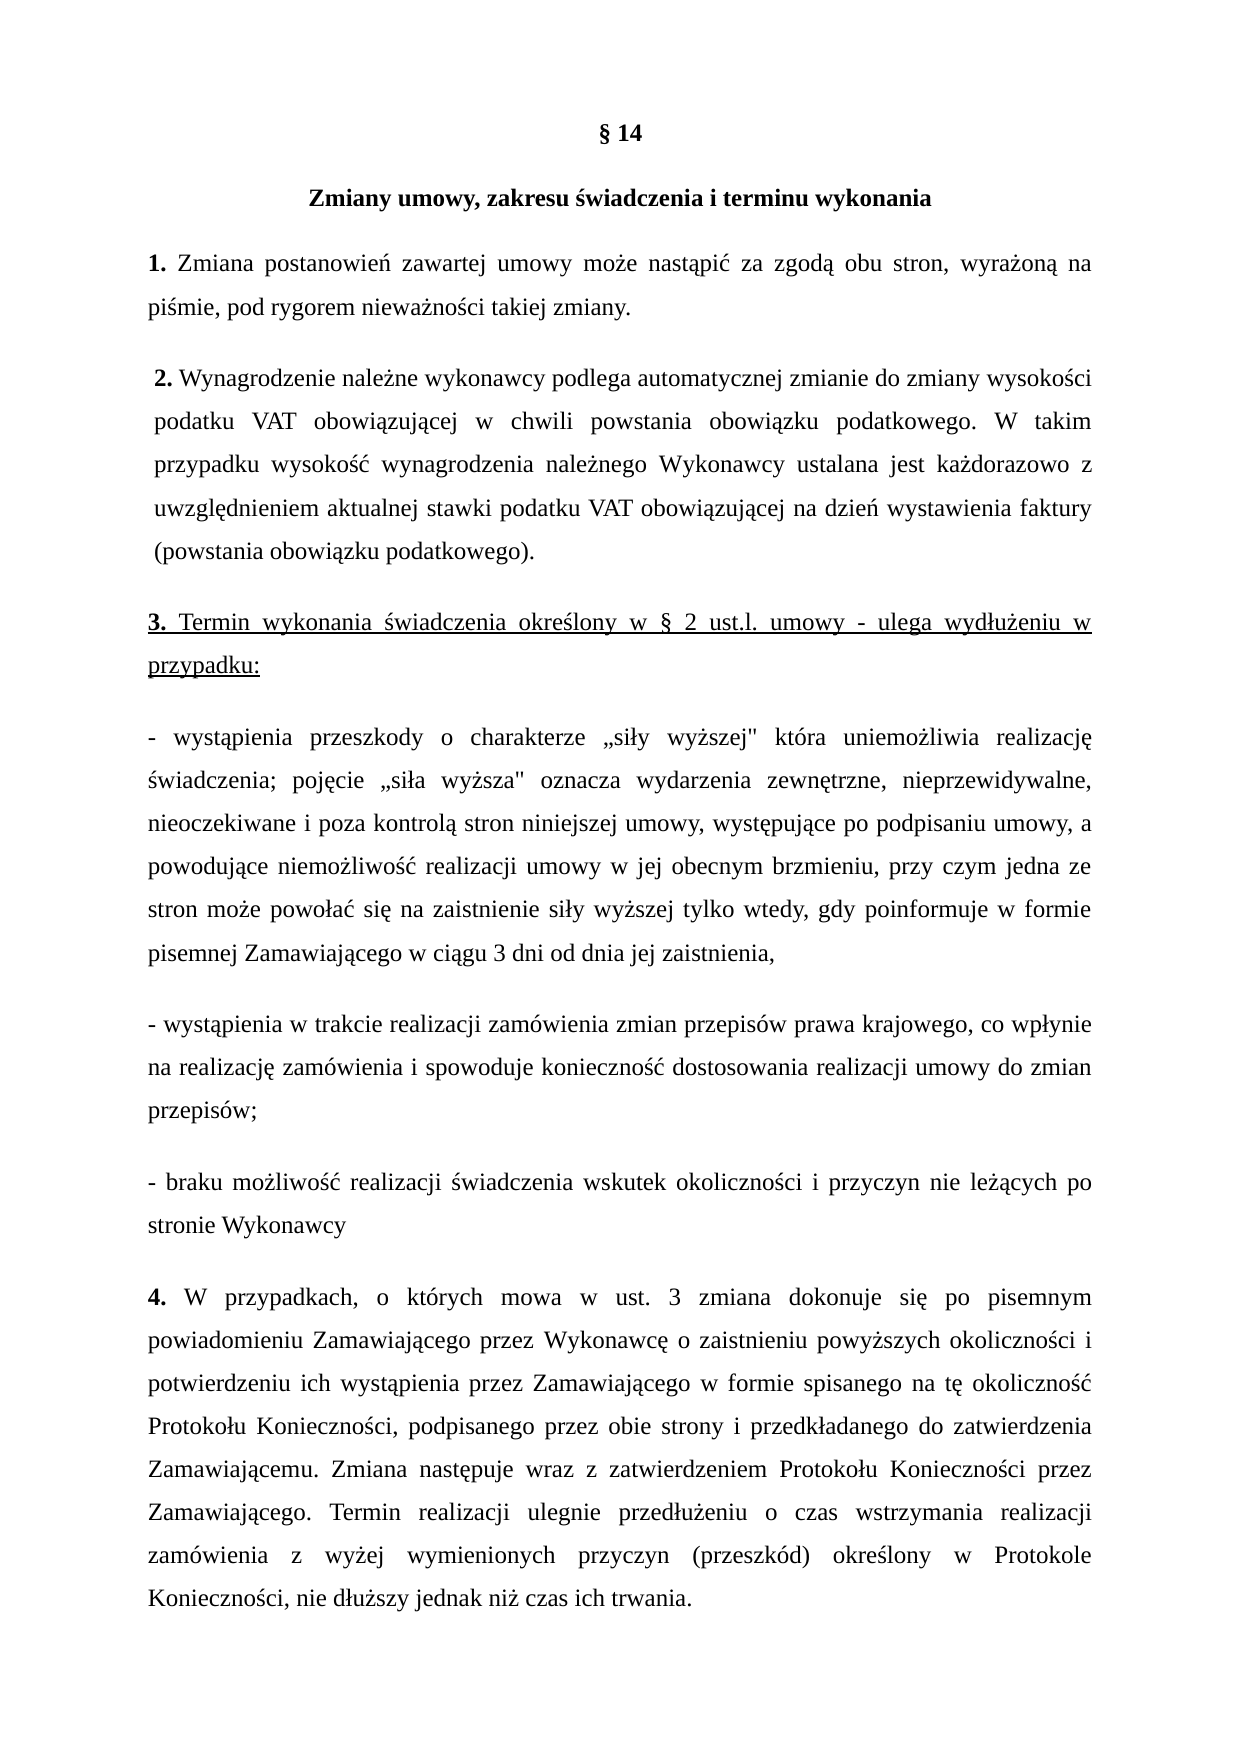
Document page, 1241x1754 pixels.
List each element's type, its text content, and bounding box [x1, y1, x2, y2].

text Zmiany umowy, zakresu świadczenia i terminu wykonania [148, 183, 1093, 212]
text - wystąpienia przeszkody o charakterze „siły wyższej" która uniemożliwia realizację świadczenia; pojęcie „siła wyższa" oznacza wydarzenia zewnętrzne, nieprzewidywalne, nieoczekiwane i poza kontrolą stron niniejszej umowy, występujące po podpisaniu umowy, a powodujące niemożliwość realizacji umowy w jej obecnym brzmieniu, przy czym jedna ze stron może powołać się na zaistnienie siły wyższej tylko wtedy, gdy poinformuje w formie pisemnej Zamawiającego w ciągu 3 dni od dnia jej zaistnienia, [148, 722, 1093, 966]
text 1. Zmiana postanowień zawartej umowy może nastąpić za zgodą obu stron, wyrażoną na piśmie, pod rygorem nieważności takiej zmiany. [148, 248, 1093, 320]
text 2. Wynagrodzenie należne wykonawcy podlega automatycznej zmianie do zmiany wysokości podatku VAT obowiązującej w chwili powstania obowiązku podatkowego. W takim przypadku wysokość wynagrodzenia należnego Wykonawcy ustalana jest każdorazowo z uwzględnieniem aktualnej stawki podatku VAT obowiązującej na dzień wystawienia faktury (powstania obowiązku podatkowego). [154, 363, 1093, 564]
text - wystąpienia w trakcie realizacji zamówienia zmian przepisów prawa krajowego, co wpłynie na realizację zamówienia i spowoduje konieczność dostosowania realizacji umowy do zmian przepisów; [148, 1009, 1093, 1124]
text 4. W przypadkach, o których mowa w ust. 3 zmiana dokonuje się po pisemnym powiadomieniu Zamawiającego przez Wykonawcę o zaistnieniu powyższych okoliczności i potwierdzeniu ich wystąpienia przez Zamawiającego w formie spisanego na tę okoliczność Protokołu Konieczności, podpisanego przez obie strony i przedkładanego do zatwierdzenia Zamawiającemu. Zmiana następuje wraz z zatwierdzeniem Protokołu Konieczności przez Zamawiającego. Termin realizacji ulegnie przedłużeniu o czas wstrzymania realizacji zamówienia z wyżej wymienionych przyczyn (przeszkód) określony w Protokole Konieczności, nie dłuższy jednak niż czas ich trwania. [148, 1282, 1093, 1612]
text - braku możliwość realizacji świadczenia wskutek okoliczności i przyczyn nie leżących po stronie Wykonawcy [148, 1167, 1093, 1239]
text § 14 [148, 118, 1093, 147]
text 3. Termin wykonania świadczenia określony w § 2 ust.l. umowy - ulega wydłużeniu w przypadku: [148, 607, 1093, 679]
